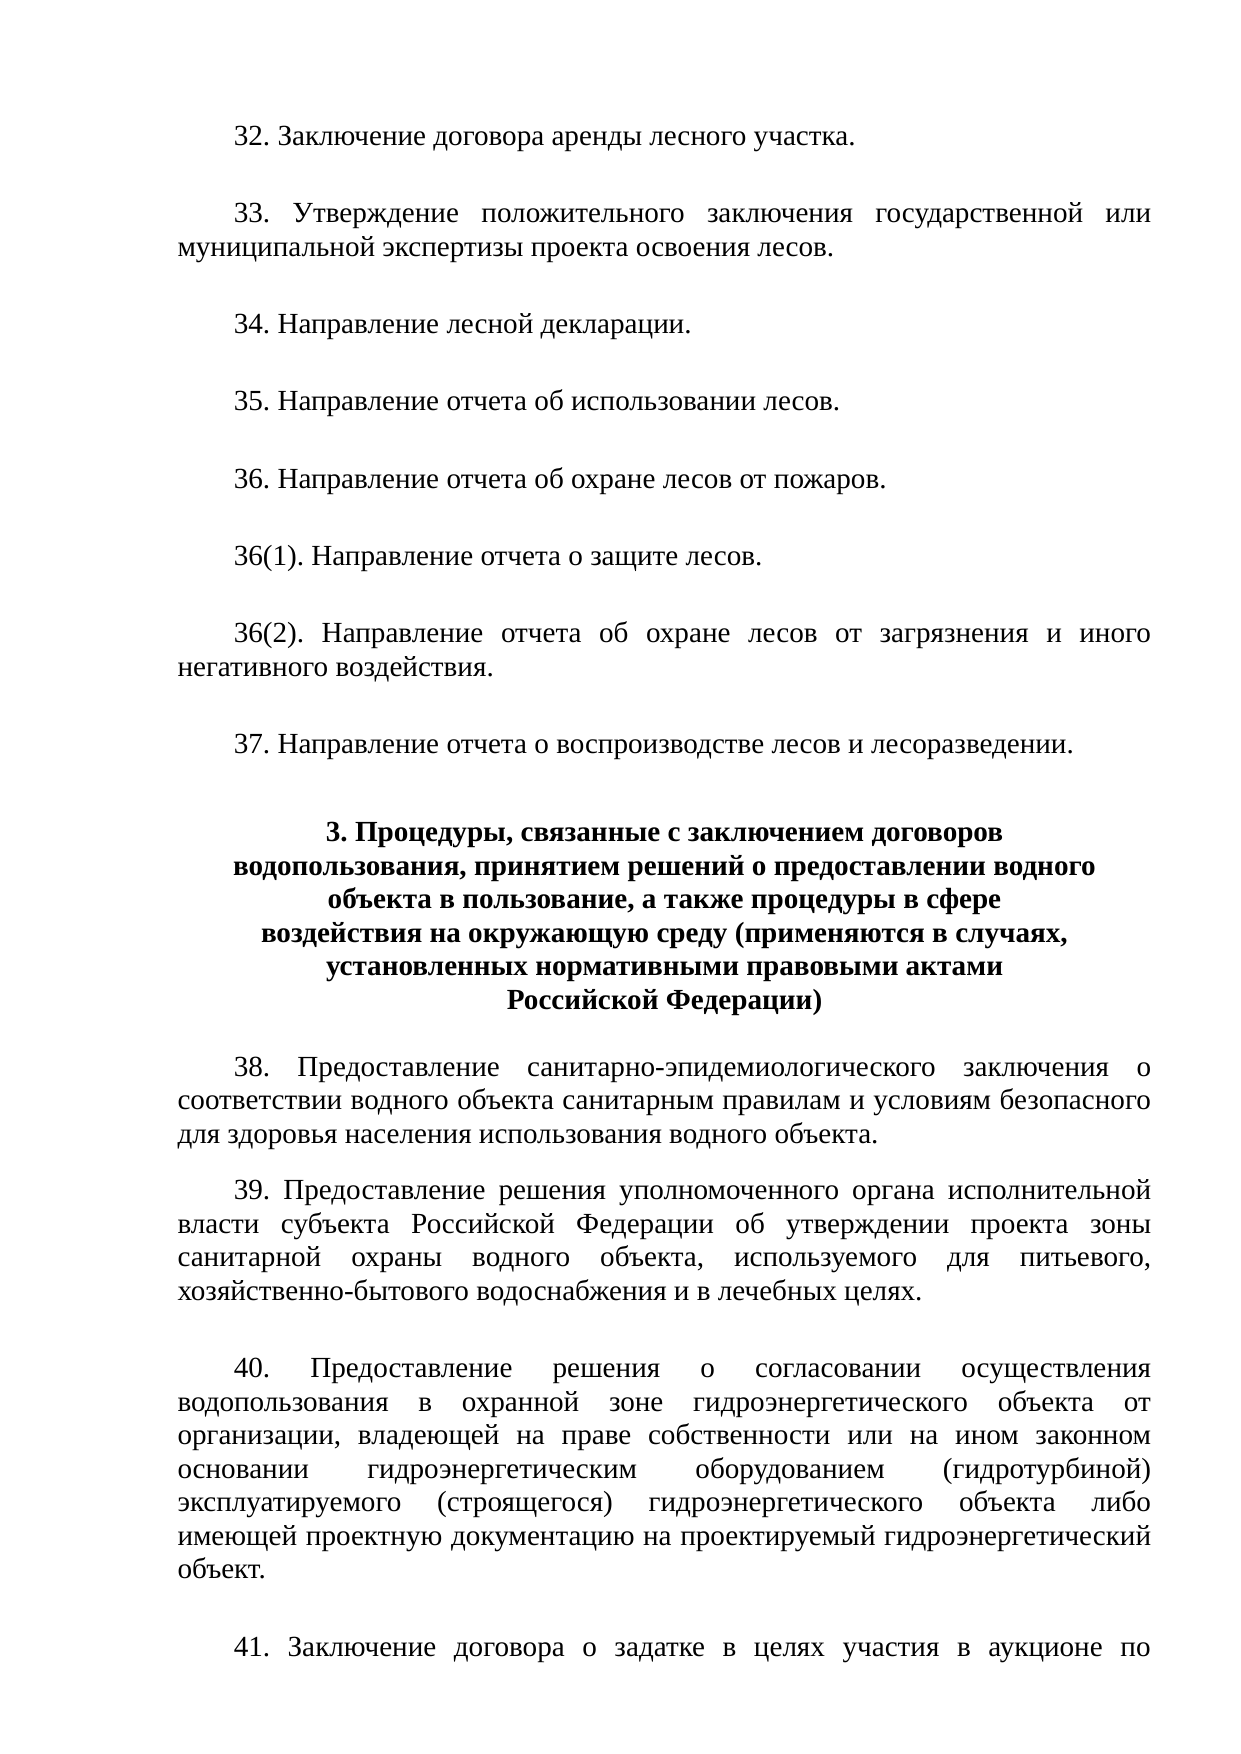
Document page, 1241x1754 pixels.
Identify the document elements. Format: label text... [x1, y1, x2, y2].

text 32. Заключение договора аренды лесного участка. [177, 118, 1152, 152]
text 36(2). Направление отчета об охране лесов от загрязнения и иного негативного воздействия. [177, 615, 1152, 682]
title воздействия на окружающую среду (применяются в случаях, [177, 915, 1152, 948]
text 36. Направление отчета об охране лесов от пожаров. [177, 461, 1152, 494]
text 35. Направление отчета об использовании лесов. [177, 383, 1152, 417]
text 37. Направление отчета о воспроизводстве лесов и лесоразведении. [177, 726, 1152, 760]
title установленных нормативными правовыми актами [177, 948, 1152, 982]
text 40. Предоставление решения о согласовании осуществления водопользования в охранной зоне гидроэнергетического объекта от организации, владеющей на праве собственности или на ином законном основании гидроэнергетическим оборудованием (гидротурбиной) эксплуатируемого (строящегося) гидроэнергетического объекта либо имеющей проектную документацию на проектируемый гидроэнергетический объект. [177, 1350, 1152, 1585]
title водопользования, принятием решений о предоставлении водного [177, 848, 1152, 881]
title объекта в пользование, а также процедуры в сфере [177, 881, 1152, 915]
text 39. Предоставление решения уполномоченного органа исполнительной власти субъекта Российской Федерации об утверждении проекта зоны санитарной охраны водного объекта, используемого для питьевого, хозяйственно-бытового водоснабжения и в лечебных целях. [177, 1172, 1152, 1307]
text 41. Заключение договора о задатке в целях участия в аукционе по [177, 1629, 1152, 1662]
text 36(1). Направление отчета о защите лесов. [177, 538, 1152, 572]
text 34. Направление лесной декларации. [177, 306, 1152, 340]
title Российской Федерации) [177, 982, 1152, 1015]
text 38. Предоставление санитарно-эпидемиологического заключения о соответствии водного объекта санитарным правилам и условиям безопасного для здоровья населения использования водного объекта. [177, 1049, 1152, 1149]
title 3. Процедуры, связанные с заключением договоров [177, 814, 1152, 848]
text 33. Утверждение положительного заключения государственной или муниципальной экспертизы проекта освоения лесов. [177, 195, 1152, 262]
